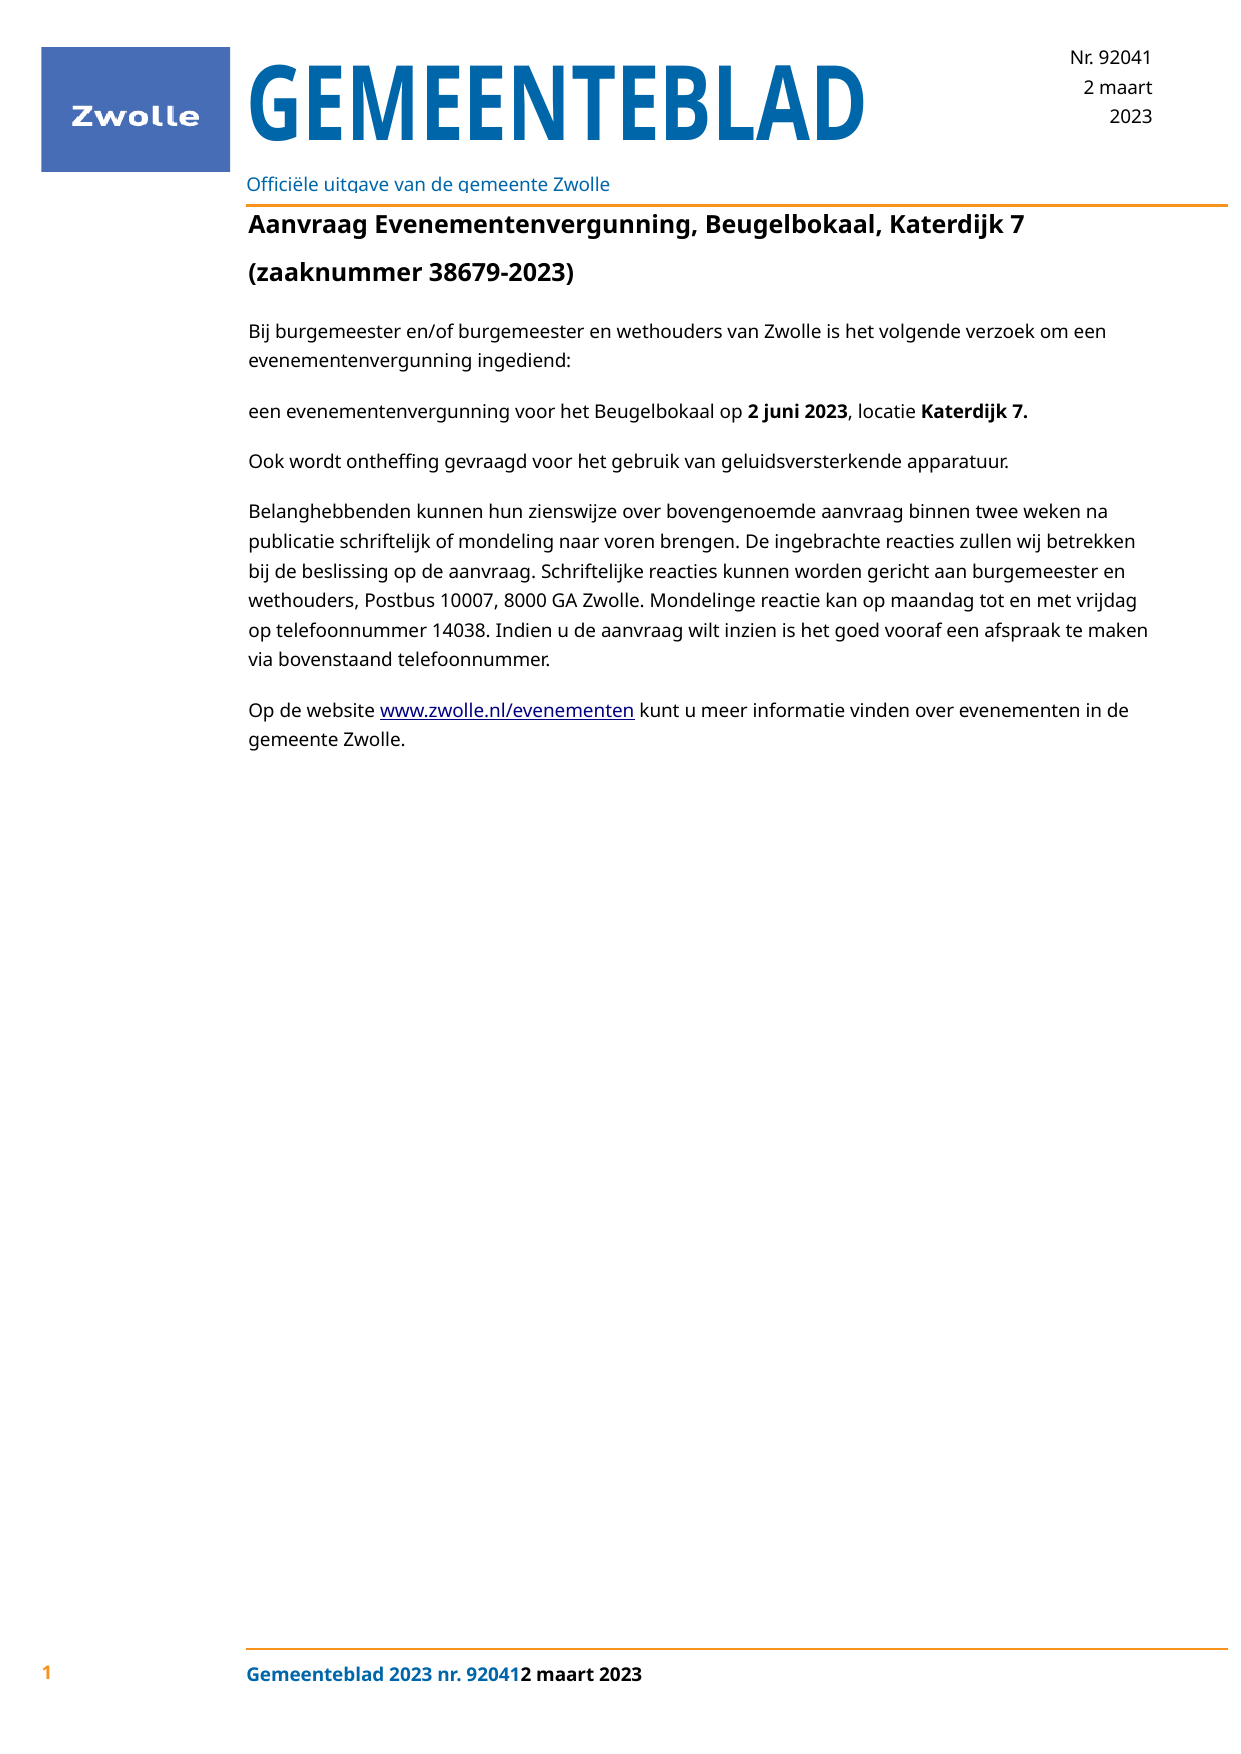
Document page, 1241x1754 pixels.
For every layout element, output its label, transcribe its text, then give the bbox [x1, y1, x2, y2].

text Ook wordt ontheffing gevraagd voor het gebruik van geluidsversterkende apparatuur. [248, 448, 1152, 474]
text Op de website www.zwolle.nl/evenementen kunt u meer informatie vinden over evenementen in de gemeente Zwolle. [248, 697, 1152, 752]
text Bij burgemeester en/of burgemeester en wethouders van Zwolle is het volgende verzoek om een evenementenvergunning ingediend: [248, 318, 1152, 373]
picture [41, 47, 231, 172]
text Belanghebbenden kunnen hun zienswijze over bovengenoemde aanvraag binnen twee weken na publicatie schriftelijk of mondeling naar voren brengen. De ingebrachte reacties zullen wij betrekken bij de beslissing op de aanvraag. Schriftelijke reacties kunnen worden gericht aan burgemeester en wethouders, Postbus 10007, 8000 GA Zwolle. Mondelinge reactie kan op maandag tot en met vrijdag op telefoonnummer 14038. Indien u de aanvraag wilt inzien is het goed vooraf een afspraak te maken via bovenstaand telefoonnummer. [248, 499, 1152, 672]
text een evenementenvergunning voor het Beugelbokaal op 2 juni 2023, locatie Katerdijk 7. [248, 398, 1152, 424]
text Aanvraag Evenementenvergunning, Beugelbokaal, Katerdijk 7 (zaaknummer 38679-2023) [248, 207, 1152, 288]
